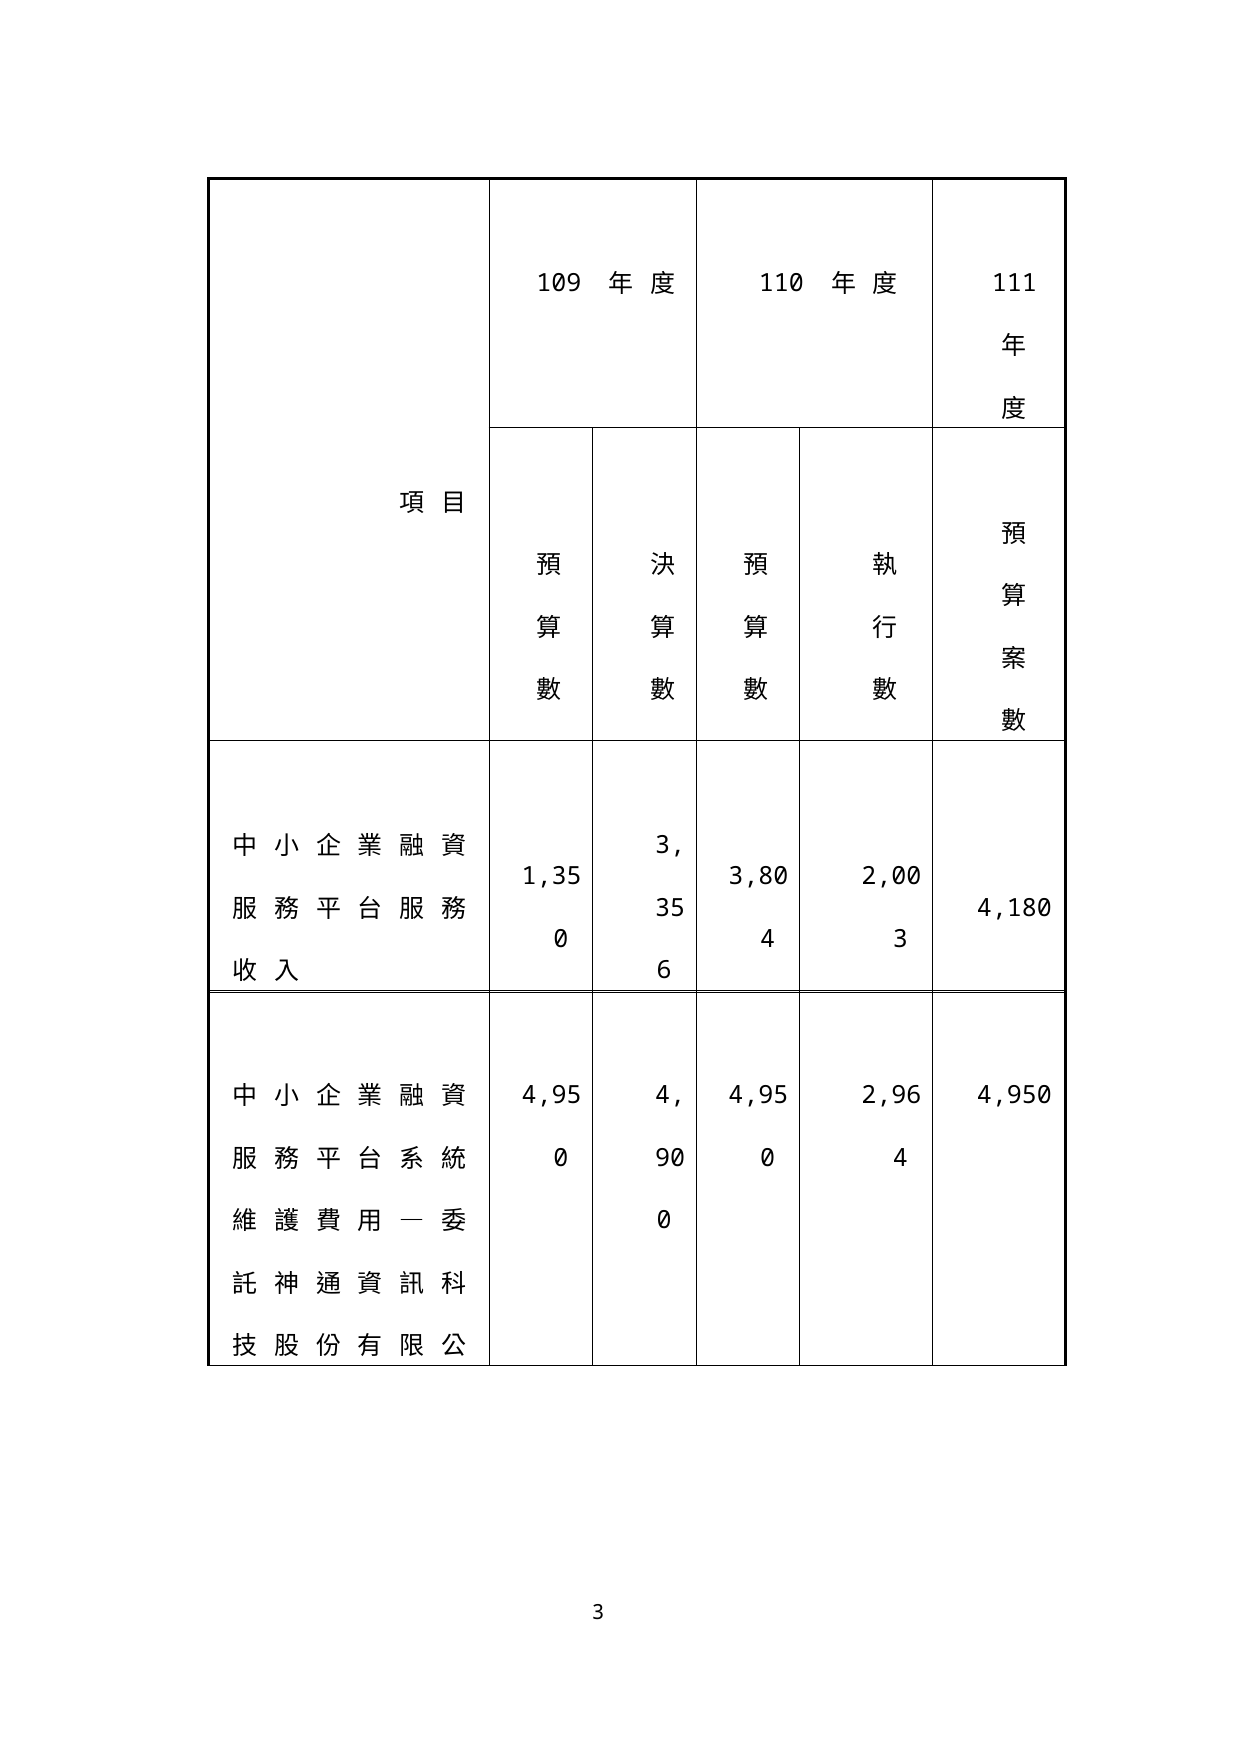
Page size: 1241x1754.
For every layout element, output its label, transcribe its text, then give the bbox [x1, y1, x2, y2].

table_cell 2,964 [800, 993, 932, 1365]
table_header 項目 [210, 180, 489, 740]
table_cell 4,950 [933, 993, 1064, 1365]
table_cell 執行數 [800, 428, 932, 740]
table_cell 預算數 [697, 428, 799, 740]
table_cell 4,950 [490, 993, 592, 1365]
table_cell 決算數 [593, 428, 696, 740]
table_cell 4,900 [593, 993, 696, 1365]
table_cell 3,804 [697, 741, 799, 990]
table_cell 預算數 [490, 428, 592, 740]
table_cell 預算案數 [933, 428, 1064, 740]
table_header 109年度 [490, 180, 696, 427]
table_header 111年度 [933, 180, 1064, 427]
table_cell 3,356 [593, 741, 696, 990]
table_header 110年度 [697, 180, 932, 427]
table_cell 中小企業融資服務平台系統維護費用—委託神通資訊科技股份有限公 [210, 993, 489, 1365]
table_cell 4,180 [933, 741, 1064, 990]
table_cell 4,950 [697, 993, 799, 1365]
table_cell 1,350 [490, 741, 592, 990]
table_cell 2,003 [800, 741, 932, 990]
table_cell 中小企業融資服務平台服務收入 [210, 741, 489, 990]
